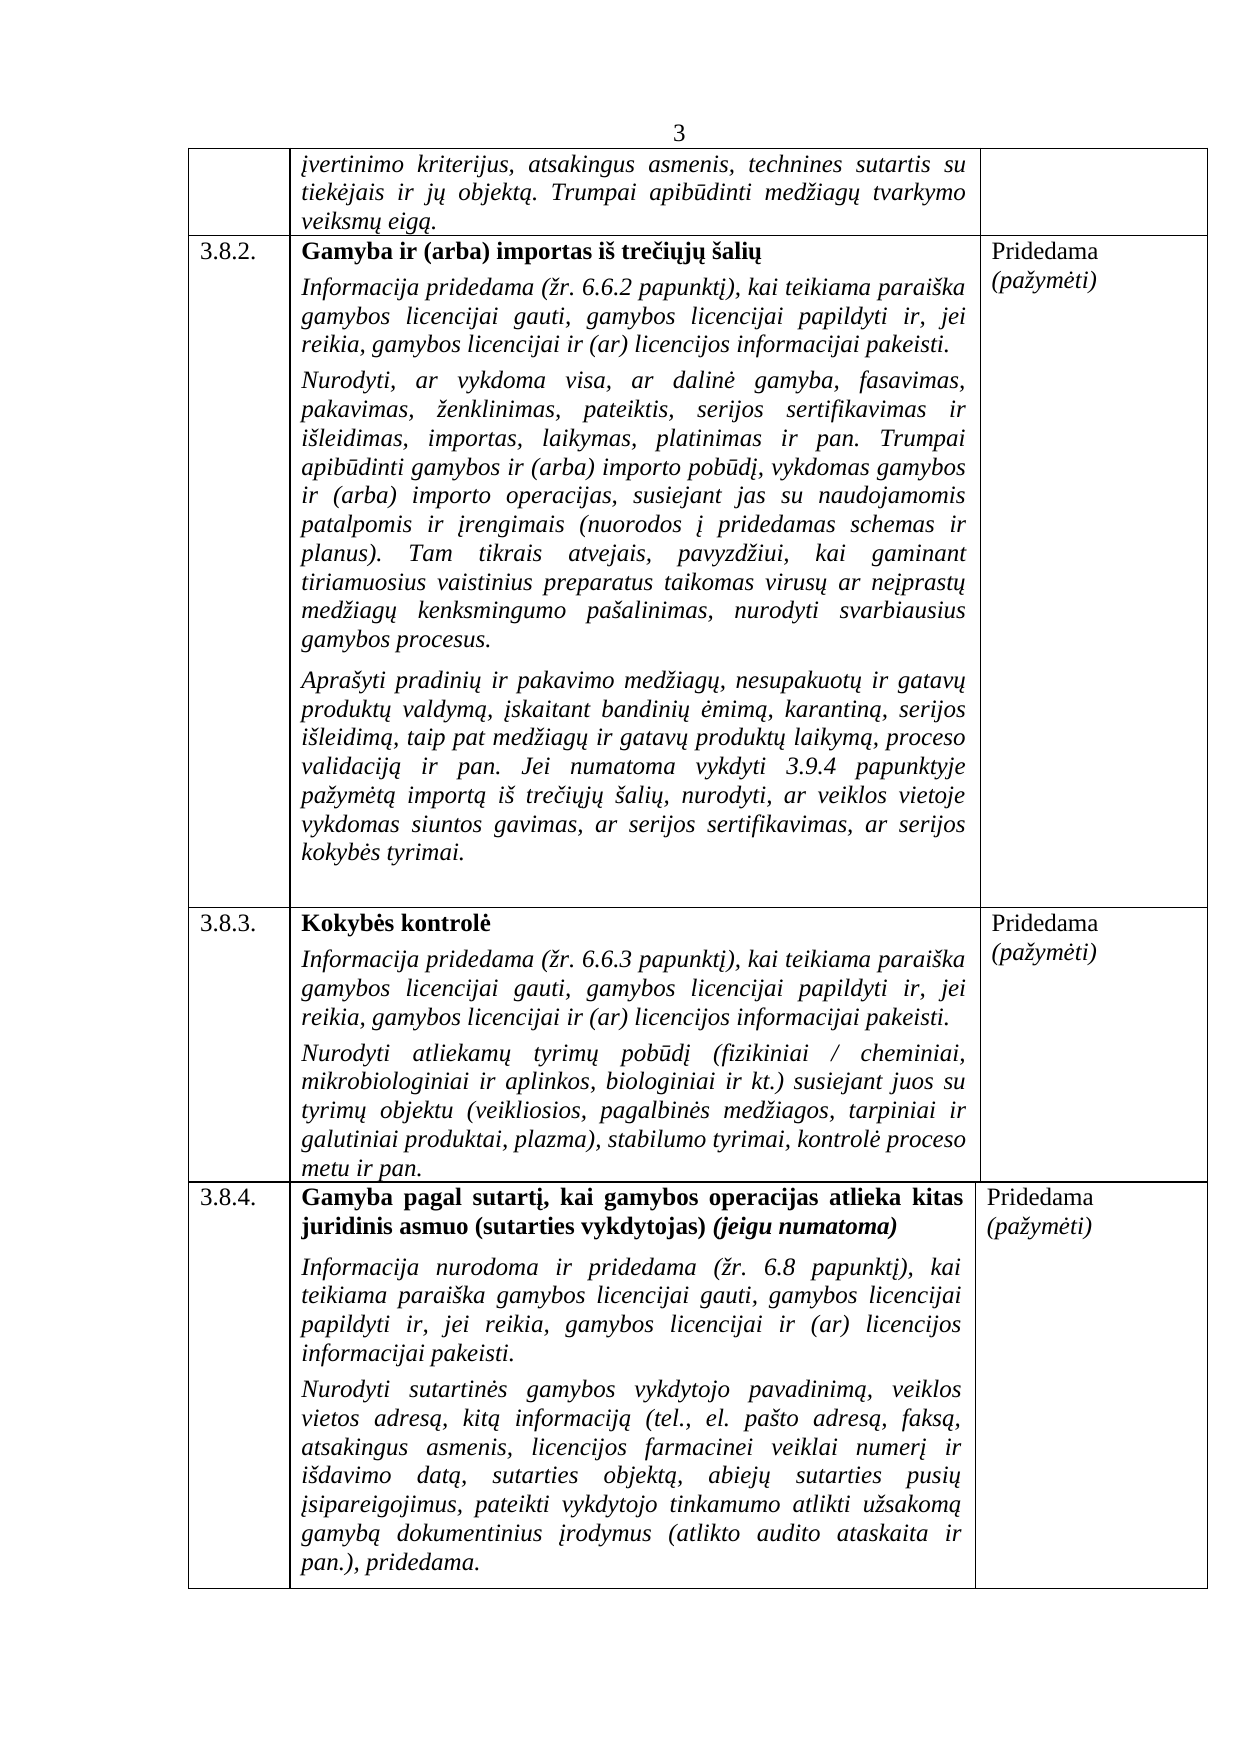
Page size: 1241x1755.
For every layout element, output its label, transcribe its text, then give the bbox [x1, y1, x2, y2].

table_cell Gamyba ir (arba) importas iš trečiųjų šalių Informacija pridedama (žr. 6.6.2 papunktį), kai teikiama paraiška gamybos licencijai gauti, gamybos licencijai papildyti ir, jei reikia, gamybos licencijai ir (ar) licencijos informacijai pakeisti. Nurodyti, ar vykdoma visa, ar dalinė gamyba, fasavimas, pakavimas, ženklinimas, pateiktis, serijos sertifikavimas ir išleidimas, importas, laikymas, platinimas ir pan. Trumpai apibūdinti gamybos ir (arba) importo pobūdį, vykdomas gamybos ir (arba) importo operacijas, susiejant jas su naudojamomis patalpomis ir įrengimais (nuorodos į pridedamas schemas ir planus). Tam tikrais atvejais, pavyzdžiui, kai gaminant tiriamuosius vaistinius preparatus taikomas virusų ar neįprastų medžiagų kenksmingumo pašalinimas, nurodyti svarbiausius gamybos procesus. Aprašyti pradinių ir pakavimo medžiagų, nesupakuotų ir gatavų produktų valdymą, įskaitant bandinių ėmimą, karantiną, serijos išleidimą, taip pat medžiagų ir gatavų produktų laikymą, proceso validaciją ir pan. Jei numatoma vykdyti 3.9.4 papunktyje pažymėtą importą iš trečiųjų šalių, nurodyti, ar veiklos vietoje vykdomas siuntos gavimas, ar serijos sertifikavimas, ar serijos kokybės tyrimai. [291, 236, 980, 907]
table_cell 3.8.2. [189, 236, 289, 907]
table_cell Kokybės kontrolė Informacija pridedama (žr. 6.6.3 papunktį), kai teikiama paraiška gamybos licencijai gauti, gamybos licencijai papildyti ir, jei reikia, gamybos licencijai ir (ar) licencijos informacijai pakeisti. Nurodyti atliekamų tyrimų pobūdį (fizikiniai / cheminiai, mikrobiologiniai ir aplinkos, biologiniai ir kt.) susiejant juos su tyrimų objektu (veikliosios, pagalbinės medžiagos, tarpiniai ir galutiniai produktai, plazma), stabilumo tyrimai, kontrolė proceso metu ir pan. [291, 908, 980, 1181]
table_cell Pridedama (pažymėti) [976, 1183, 1207, 1587]
table_cell 3.8.4. [189, 1183, 289, 1587]
table_cell Pridedama (pažymėti) [981, 236, 1207, 907]
table_cell [189, 149, 289, 235]
table_cell [981, 149, 1207, 235]
table_cell 3.8.3. [189, 908, 289, 1181]
table_cell Pridedama (pažymėti) [981, 908, 1207, 1181]
table_cell Gamyba pagal sutartį, kai gamybos operacijas atlieka kitas juridinis asmuo (sutarties vykdytojas) (jeigu numatoma) Informacija nurodoma ir pridedama (žr. 6.8 papunktį), kai teikiama paraiška gamybos licencijai gauti, gamybos licencijai papildyti ir, jei reikia, gamybos licencijai ir (ar) licencijos informacijai pakeisti. Nurodyti sutartinės gamybos vykdytojo pavadinimą, veiklos vietos adresą, kitą informaciją (tel., el. pašto adresą, faksą, atsakingus asmenis, licencijos farmacinei veiklai numerį ir išdavimo datą, sutarties objektą, abiejų sutarties pusių įsipareigojimus, pateikti vykdytojo tinkamumo atlikti užsakomą gamybą dokumentinius įrodymus (atlikto audito ataskaita ir pan.), pridedama. [291, 1183, 975, 1587]
table_cell įvertinimo kriterijus, atsakingus asmenis, technines sutartis su tiekėjais ir jų objektą. Trumpai apibūdinti medžiagų tvarkymo veiksmų eigą. [291, 149, 980, 235]
